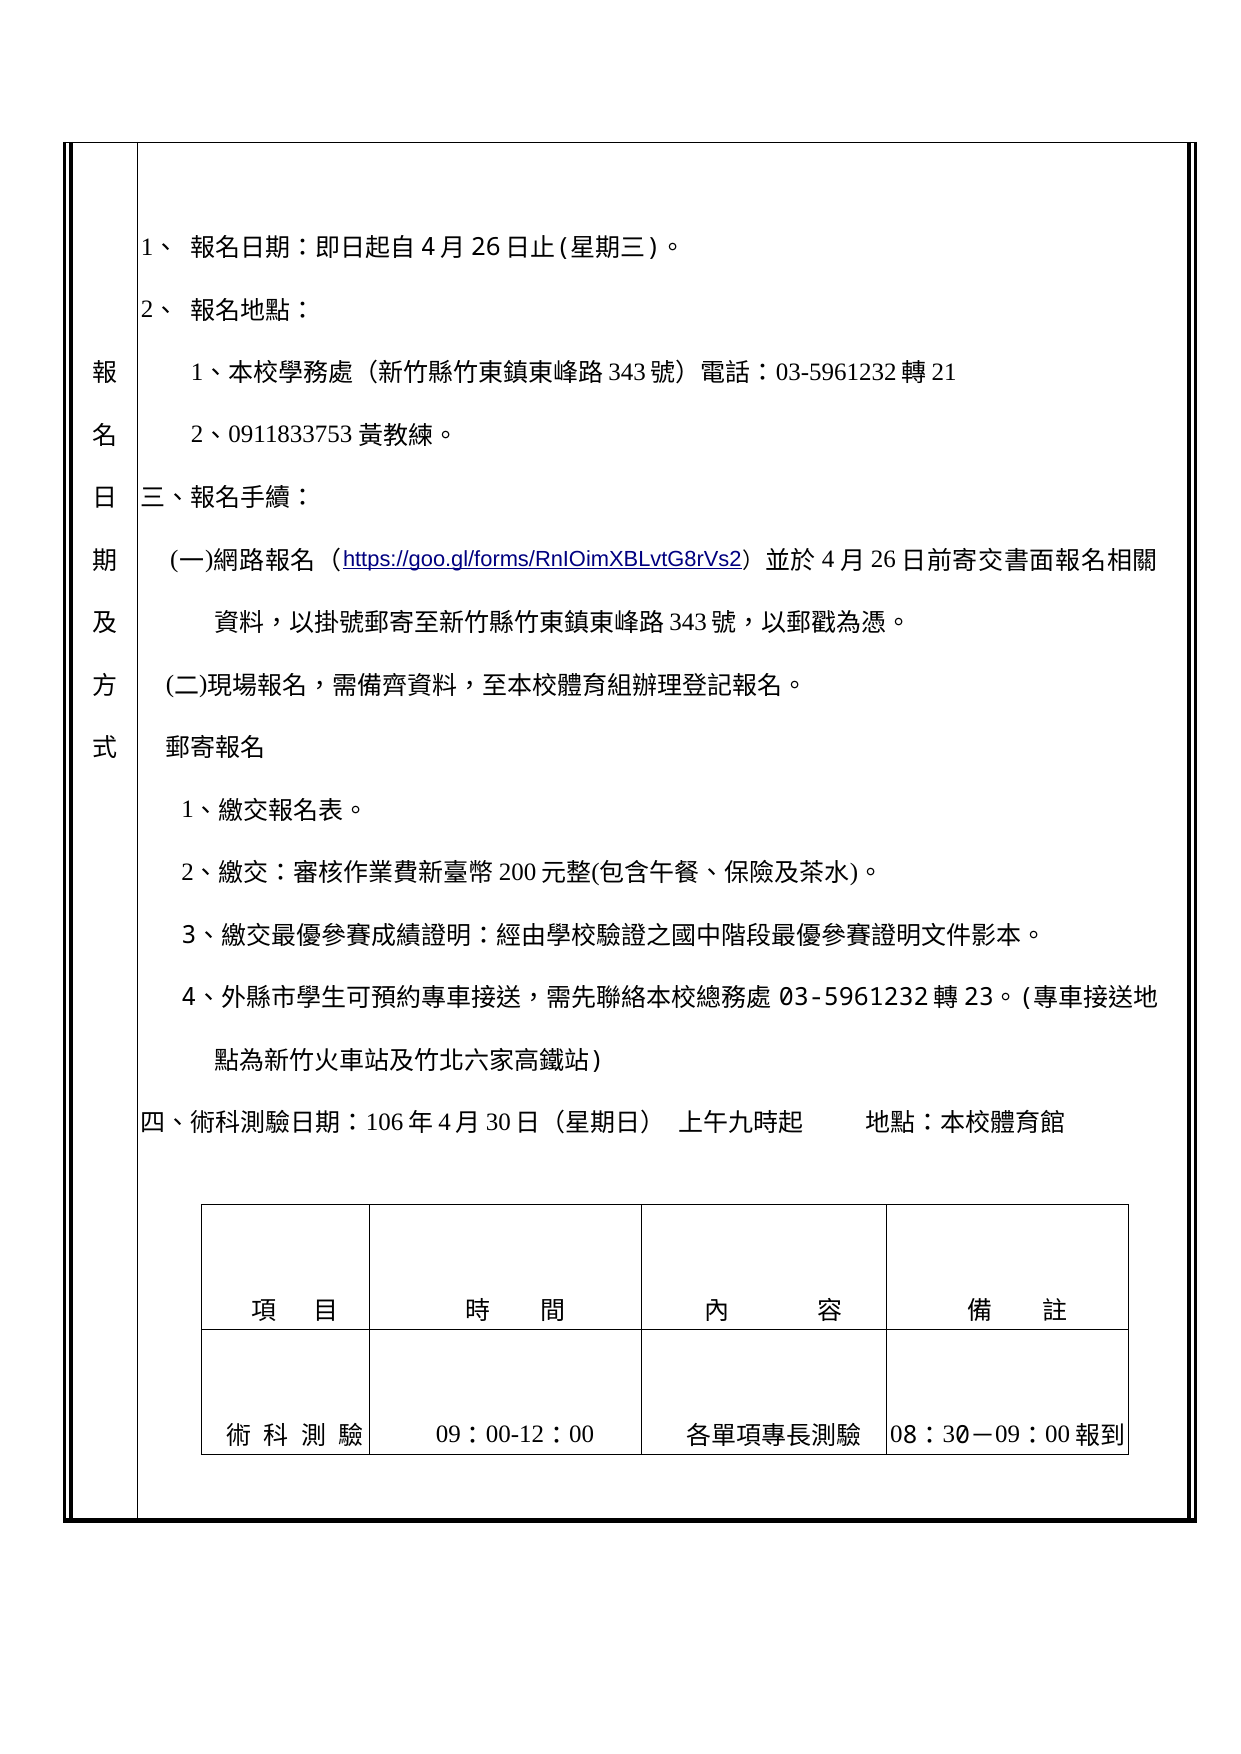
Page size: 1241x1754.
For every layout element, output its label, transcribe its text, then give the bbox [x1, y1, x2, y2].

table_cell 各單項專長測驗 [642, 1330, 886, 1454]
table_header 項 目 [202, 1205, 369, 1329]
table_cell 08：30－09：00報到 [887, 1330, 1128, 1454]
table_cell 術 科 測 驗 [202, 1330, 369, 1454]
table_cell 09：00-12：00 [370, 1330, 641, 1454]
table_cell 報 名 日 期 及 方 式 [73, 143, 137, 1518]
table_cell 報名日期：即日起自4月26日止(星期三)。 報名地點： 本校學務處（新竹縣竹東鎮東峰路343號）電話：03-5961232轉21 0911833753 黃教練。 三、報名手續： (一)網路報名（https://goo.gl/forms/RnIOimXBLvtG8rVs2）並於4月26日前寄交書面報名相關資料，以掛號郵寄至新竹縣竹東鎮東峰路343號，以郵戳為憑。 (二)現場報名，需備齊資料，至本校體育組辦理登記報名。 郵寄報名 1、繳交報名表。 2、繳交：審核作業費新臺幣200元整(包含午餐、保險及茶水)。 3、繳交最優參賽成績證明：經由學校驗證之國中階段最優參賽證明文件影本。 4、外縣市學生可預約專車接送，需先聯絡本校總務處03-5961232轉23。(專車接送地點為新竹火車站及竹北六家高鐵站) 四、術科測驗日期：106年4月30日（星期日） 上午九時起 地點：本校體育館 [138, 143, 1187, 1518]
table_header 內 容 [642, 1205, 886, 1329]
table_header 時 間 [370, 1205, 641, 1329]
table_header 備 註 [887, 1205, 1128, 1329]
